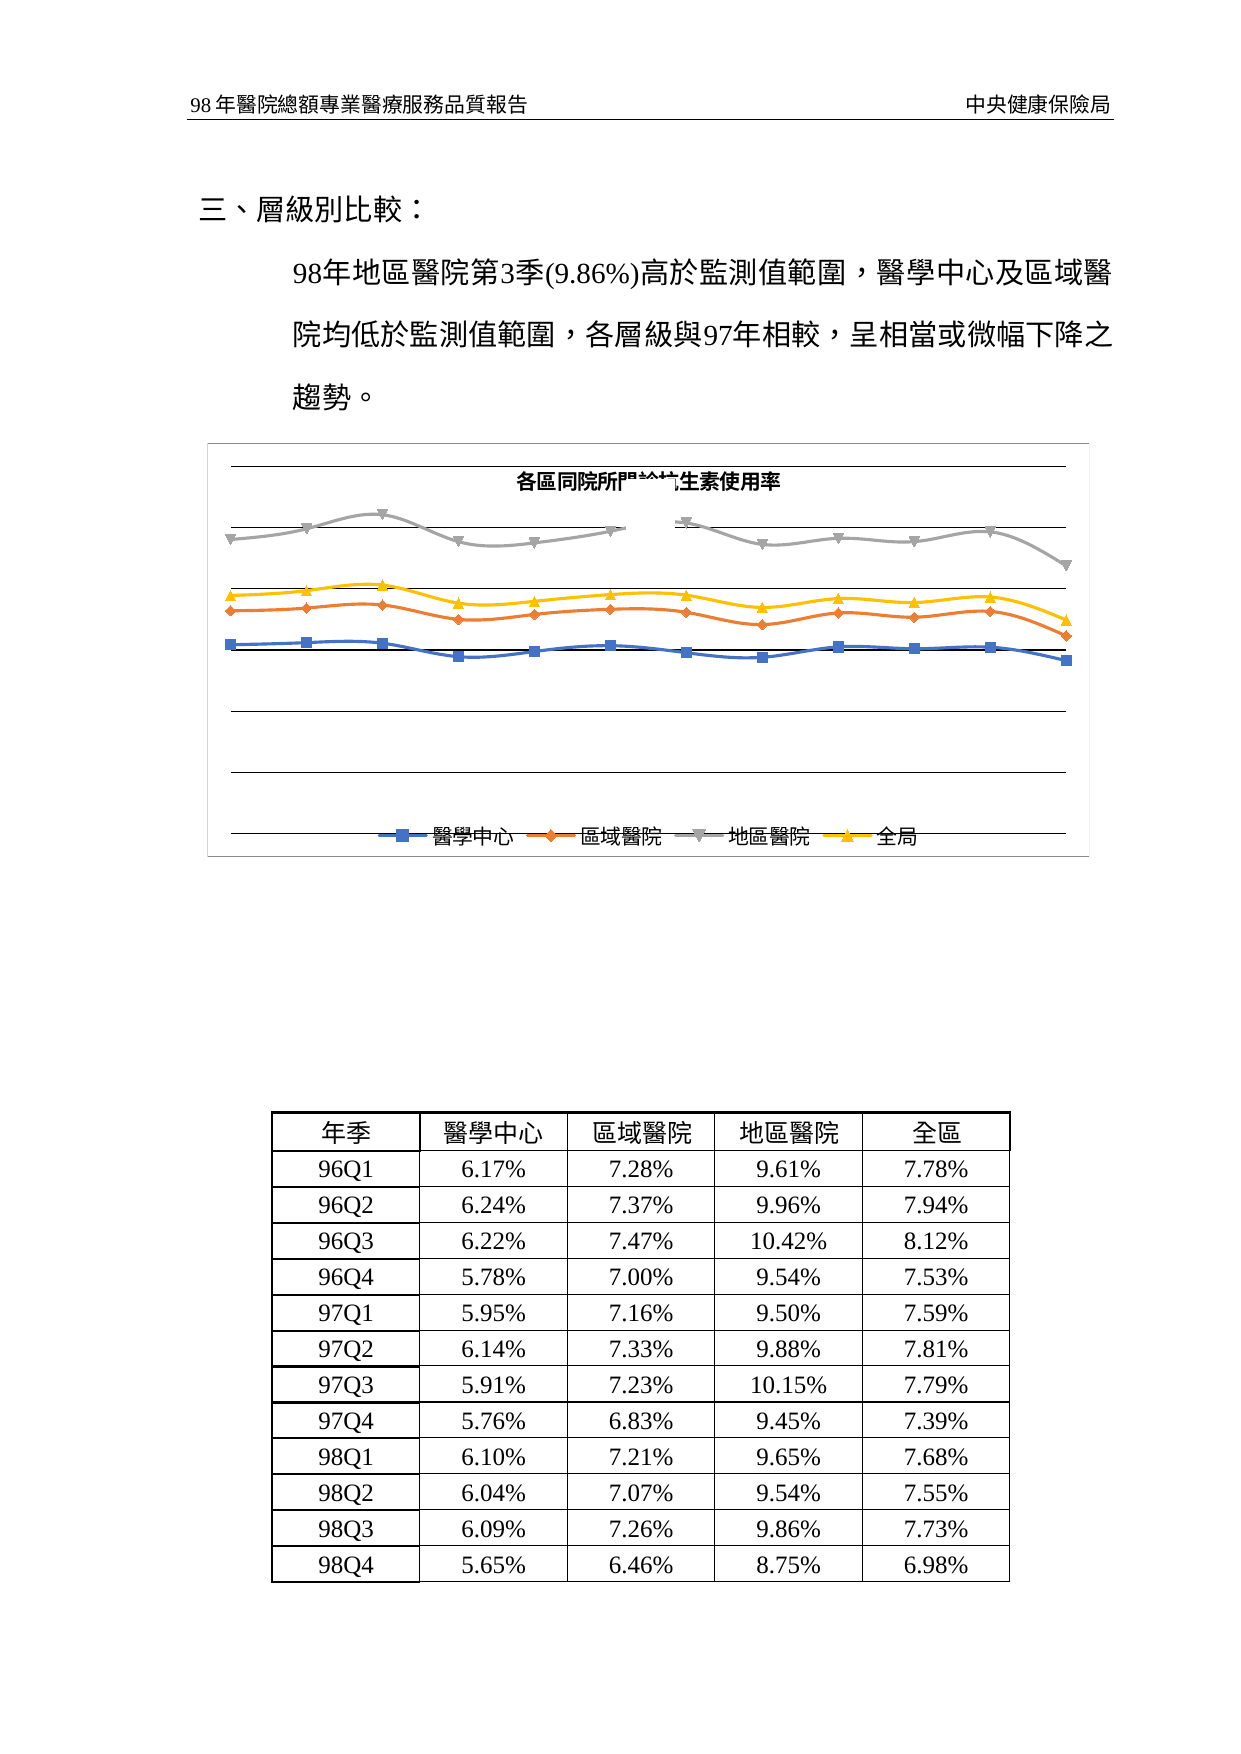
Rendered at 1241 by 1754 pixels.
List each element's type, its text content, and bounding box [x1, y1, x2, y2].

table_cell 96Q4 [273, 1260, 419, 1293]
table_cell 97Q2 [273, 1332, 419, 1365]
table_cell 5.95% [420, 1295, 567, 1329]
table_cell 7.23% [568, 1366, 714, 1401]
table_cell 8.12% [863, 1223, 1009, 1258]
table_cell 7.94% [863, 1187, 1009, 1222]
table_cell 5.91% [420, 1366, 567, 1401]
table_cell 7.39% [863, 1403, 1009, 1437]
table_cell 7.07% [568, 1474, 714, 1509]
table_cell 6.22% [420, 1223, 567, 1258]
table_cell 5.78% [420, 1259, 567, 1293]
table_cell 7.28% [568, 1151, 714, 1186]
table_cell 6.04% [420, 1474, 567, 1509]
table_cell 9.65% [715, 1438, 862, 1473]
table_cell 98Q2 [273, 1475, 419, 1509]
table_cell 9.96% [715, 1187, 862, 1222]
table_cell 6.14% [420, 1331, 567, 1365]
table_cell 10.42% [715, 1223, 862, 1258]
table_cell 7.37% [568, 1187, 714, 1222]
table_cell 8.75% [715, 1546, 862, 1581]
table_cell 7.33% [568, 1331, 714, 1365]
table_cell 6.83% [568, 1403, 714, 1437]
table_cell 9.88% [715, 1331, 862, 1365]
table_cell 6.17% [420, 1151, 567, 1186]
table_header 全區 [863, 1114, 1009, 1150]
table_cell 97Q1 [273, 1296, 419, 1329]
table_cell 7.55% [863, 1474, 1009, 1509]
table_cell 7.26% [568, 1510, 714, 1545]
table_cell 6.09% [420, 1510, 567, 1545]
table_header 醫學中心 [421, 1114, 567, 1150]
table_cell 9.50% [715, 1295, 862, 1329]
table_cell 98Q3 [273, 1511, 419, 1545]
table_cell 6.24% [420, 1187, 567, 1222]
table_cell 5.76% [420, 1403, 567, 1437]
table_header 年季 [273, 1114, 419, 1150]
table_cell 7.73% [863, 1510, 1009, 1545]
table_cell 6.46% [568, 1546, 714, 1581]
table_cell 7.53% [863, 1259, 1009, 1293]
table_cell 98Q4 [273, 1547, 419, 1581]
table_cell 97Q3 [273, 1368, 419, 1401]
table_cell 9.54% [715, 1474, 862, 1509]
table_cell 7.78% [863, 1151, 1009, 1186]
table_cell 9.54% [715, 1259, 862, 1293]
table_cell 7.00% [568, 1259, 714, 1293]
text 98年地區醫院第3季(9.86%)高於監測值範圍，醫學中心及區域醫院均低於監測值範圍，各層級與97年相較，呈相當或微幅下降之趨勢。 [293, 229, 1114, 416]
table_cell 7.79% [863, 1366, 1009, 1401]
table_cell 5.65% [420, 1546, 567, 1581]
table_cell 7.21% [568, 1438, 714, 1473]
table_cell 7.68% [863, 1438, 1009, 1473]
table_cell 96Q1 [273, 1152, 419, 1186]
table_cell 7.16% [568, 1295, 714, 1329]
table_cell 7.81% [863, 1331, 1009, 1365]
table_cell 10.15% [715, 1366, 862, 1401]
table_header 區域醫院 [568, 1114, 714, 1150]
table_cell 96Q2 [273, 1188, 419, 1222]
text 三、層級別比較： [198, 166, 1114, 229]
table_cell 9.61% [715, 1151, 862, 1186]
table_cell 9.45% [715, 1403, 862, 1437]
table_cell 6.10% [420, 1438, 567, 1473]
table_cell 6.98% [863, 1546, 1009, 1581]
table_cell 7.59% [863, 1295, 1009, 1329]
table_cell 7.47% [568, 1223, 714, 1258]
table_header 地區醫院 [715, 1114, 862, 1150]
table_cell 96Q3 [273, 1224, 419, 1258]
table_cell 97Q4 [273, 1404, 419, 1437]
table_cell 9.86% [715, 1510, 862, 1545]
table_cell 98Q1 [273, 1439, 419, 1473]
